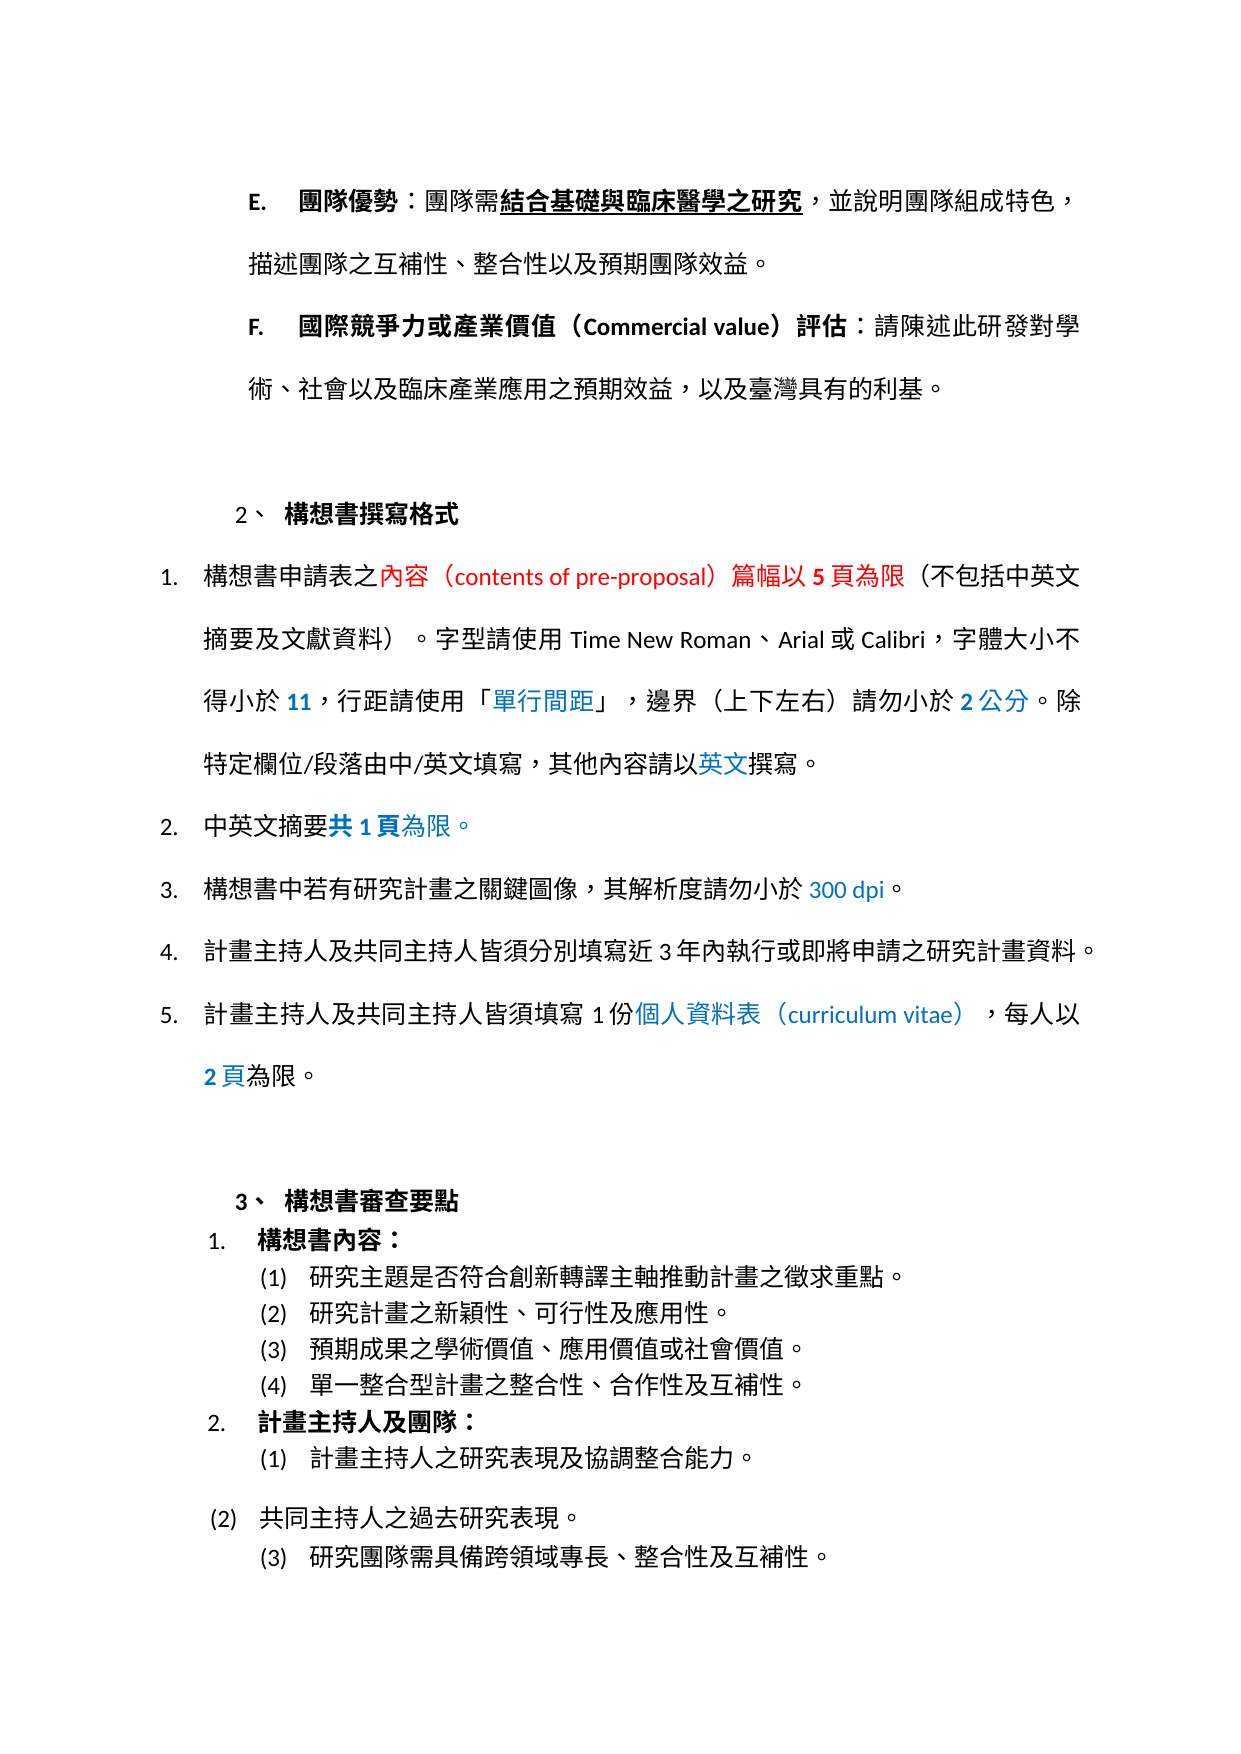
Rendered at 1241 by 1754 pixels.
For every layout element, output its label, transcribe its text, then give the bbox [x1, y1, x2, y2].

list 單一整合型計畫之整合性、合作性及互補性。 [259, 1366, 1081, 1402]
list 計畫主持人及團隊： [207, 1402, 1081, 1438]
list 構想書內容： [207, 1221, 1081, 1257]
list 國際競爭力或產業價值（Commercial value）評估：請陳述此研發對學術、社會以及臨床產業應用之預期效益，以及臺灣具有的利基。 [248, 283, 1081, 408]
list 計畫主持人之研究表現及協調整合能力。 [259, 1438, 1081, 1474]
list 計畫主持人及共同主持人皆須填寫1份個人資料表（curriculum vitae），每人以2頁為限。 [159, 971, 1081, 1096]
list 研究主題是否符合創新轉譯主軸推動計畫之徵求重點。 [259, 1257, 1081, 1293]
list 共同主持人之過去研究表現。 [209, 1474, 1081, 1537]
list 計畫主持人及共同主持人皆須分別填寫近3年內執行或即將申請之研究計畫資料。 [159, 908, 1081, 971]
list 預期成果之學術價值、應用價值或社會價值。 [259, 1329, 1081, 1366]
list 構想書審查要點 [234, 1158, 1081, 1221]
list 構想書中若有研究計畫之關鍵圖像，其解析度請勿小於300 dpi。 [159, 846, 1081, 908]
list 中英文摘要共1頁為限。 [159, 783, 1081, 846]
list 構想書撰寫格式 [234, 471, 1081, 533]
list 團隊優勢：團隊需結合基礎與臨床醫學之研究，並說明團隊組成特色，描述團隊之互補性、整合性以及預期團隊效益。 [248, 158, 1081, 283]
list 研究計畫之新穎性、可行性及應用性。 [259, 1293, 1081, 1329]
list 研究團隊需具備跨領域專長、整合性及互補性。 [259, 1537, 1081, 1573]
list 構想書申請表之內容（contents of pre-proposal）篇幅以5頁為限（不包括中英文摘要及文獻資料）。字型請使用Time New Roman、Arial或Calibri，字體大小不得小於11，行距請使用「單行間距」，邊界（上下左右）請勿小於2公分。除特定欄位/段落由中/英文填寫，其他內容請以英文撰寫。 [159, 533, 1081, 783]
